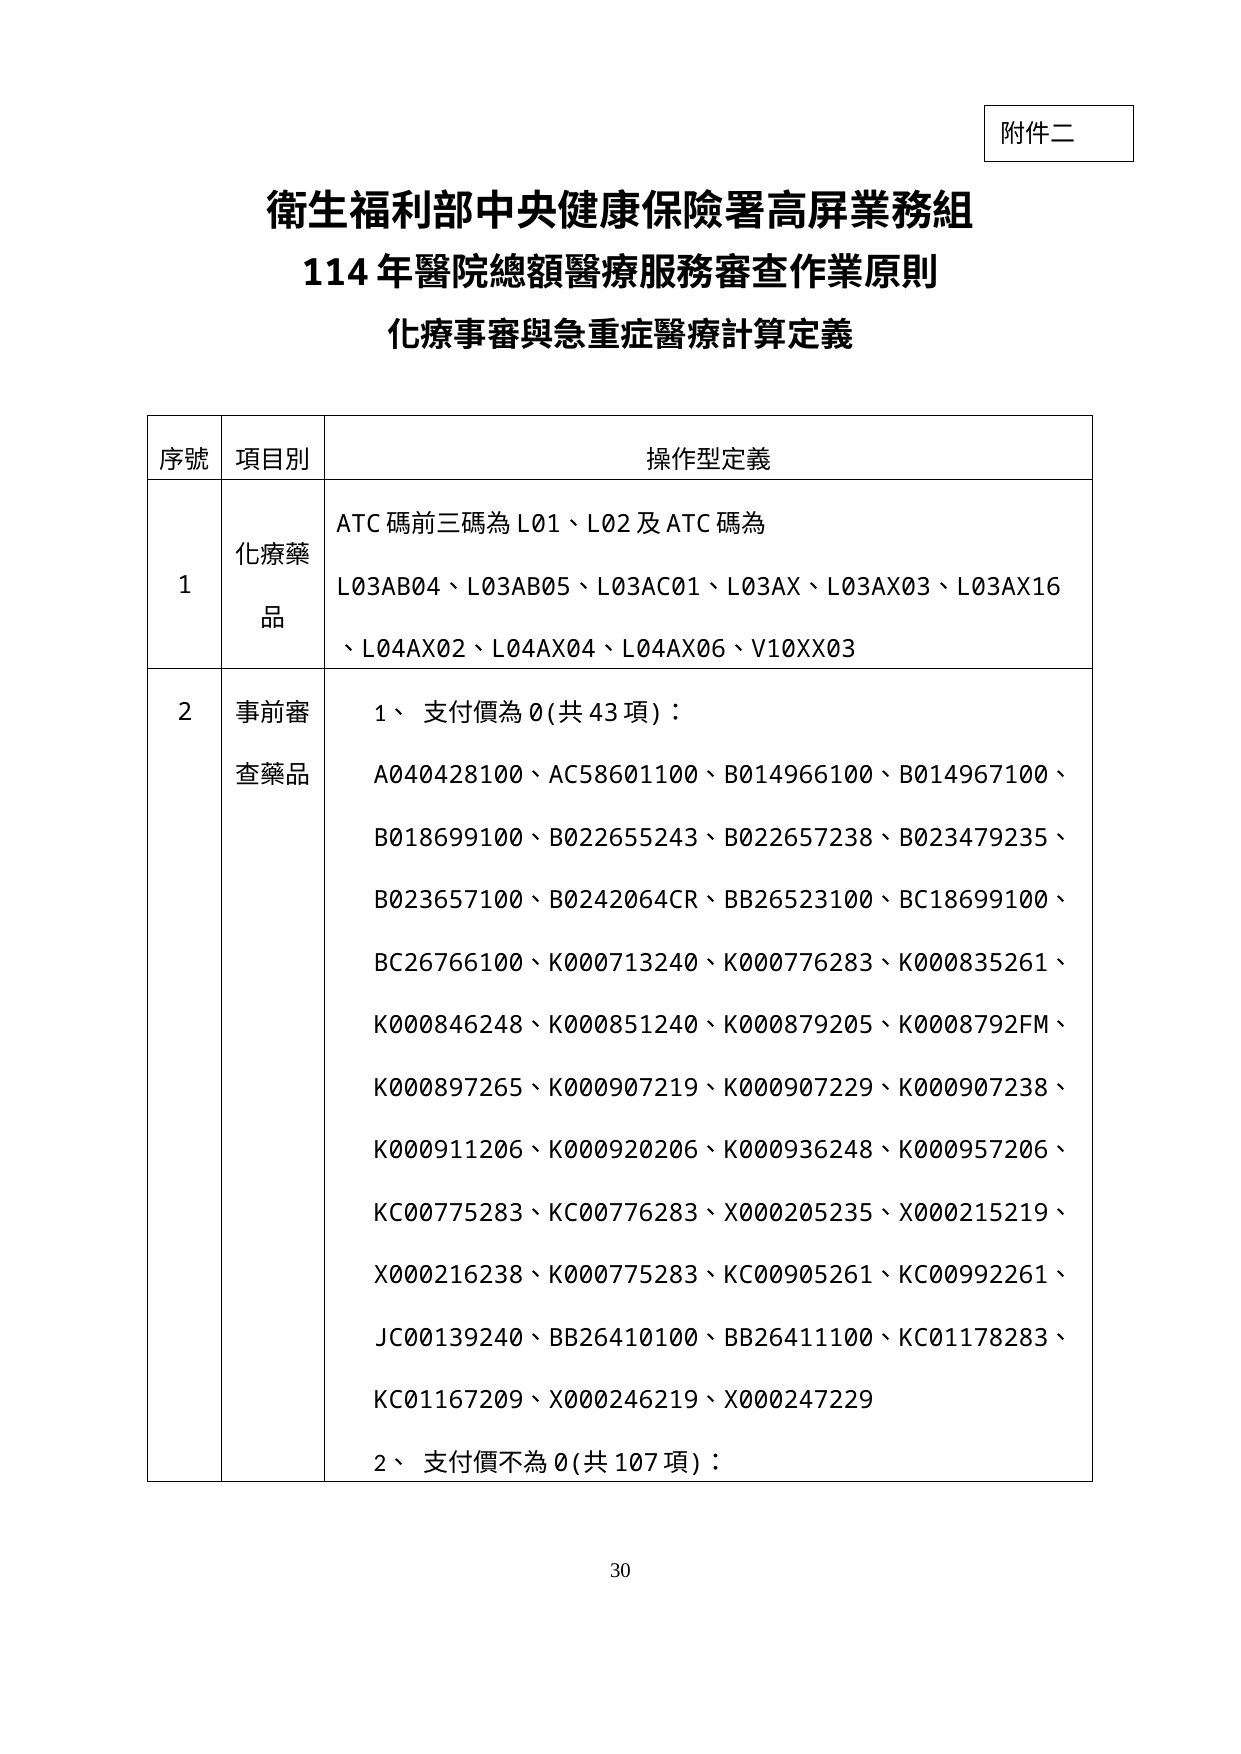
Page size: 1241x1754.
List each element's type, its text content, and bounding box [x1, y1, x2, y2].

text 附件二 [1000, 113, 1118, 150]
text 114年醫院總額醫療服務審查作業原則 [148, 228, 1092, 290]
table_cell ATC碼前三碼為L01、L02及ATC碼為L03AB04、L03AB05、L03AC01、L03AX、L03AX03、L03AX16、L04AX02、L04AX04、L04AX06、V10XX03 [325, 480, 1092, 667]
table_cell 2 [148, 669, 221, 1481]
table_header 操作型定義 [325, 416, 1092, 479]
text 衛生福利部中央健康保險署高屏業務組 [148, 165, 1092, 228]
table_cell 化療藥品 [222, 480, 324, 667]
table_header 項目別 [222, 416, 324, 479]
table_cell 事前審查藥品 [222, 669, 324, 1481]
text [985, 106, 1133, 161]
table_cell 1 [148, 480, 221, 667]
table_cell 支付價為0(共43項)： A040428100、AC58601100、B014966100、B014967100、B018699100、B022655243、B022657238、B023479235、B023657100、B0242064CR、BB26523100、BC18699100、BC26766100、K000713240、K000776283、K000835261、K000846248、K000851240、K000879205、K0008792FM、K000897265、K000907219、K000907229、K000907238、K000911206、K000920206、K000936248、K000957206、KC00775283、KC00776283、X000205235、X000215219、X000216238、K000775283、KC00905261、KC00992261、JC00139240、BB26410100、BB26411100、KC01178283、KC01167209、X000246219、X000247229 支付價不為0(共107項)： [325, 669, 1092, 1481]
text 化療事審與急重症醫療計算定義 [148, 290, 1092, 353]
table_header 序號 [148, 416, 221, 479]
